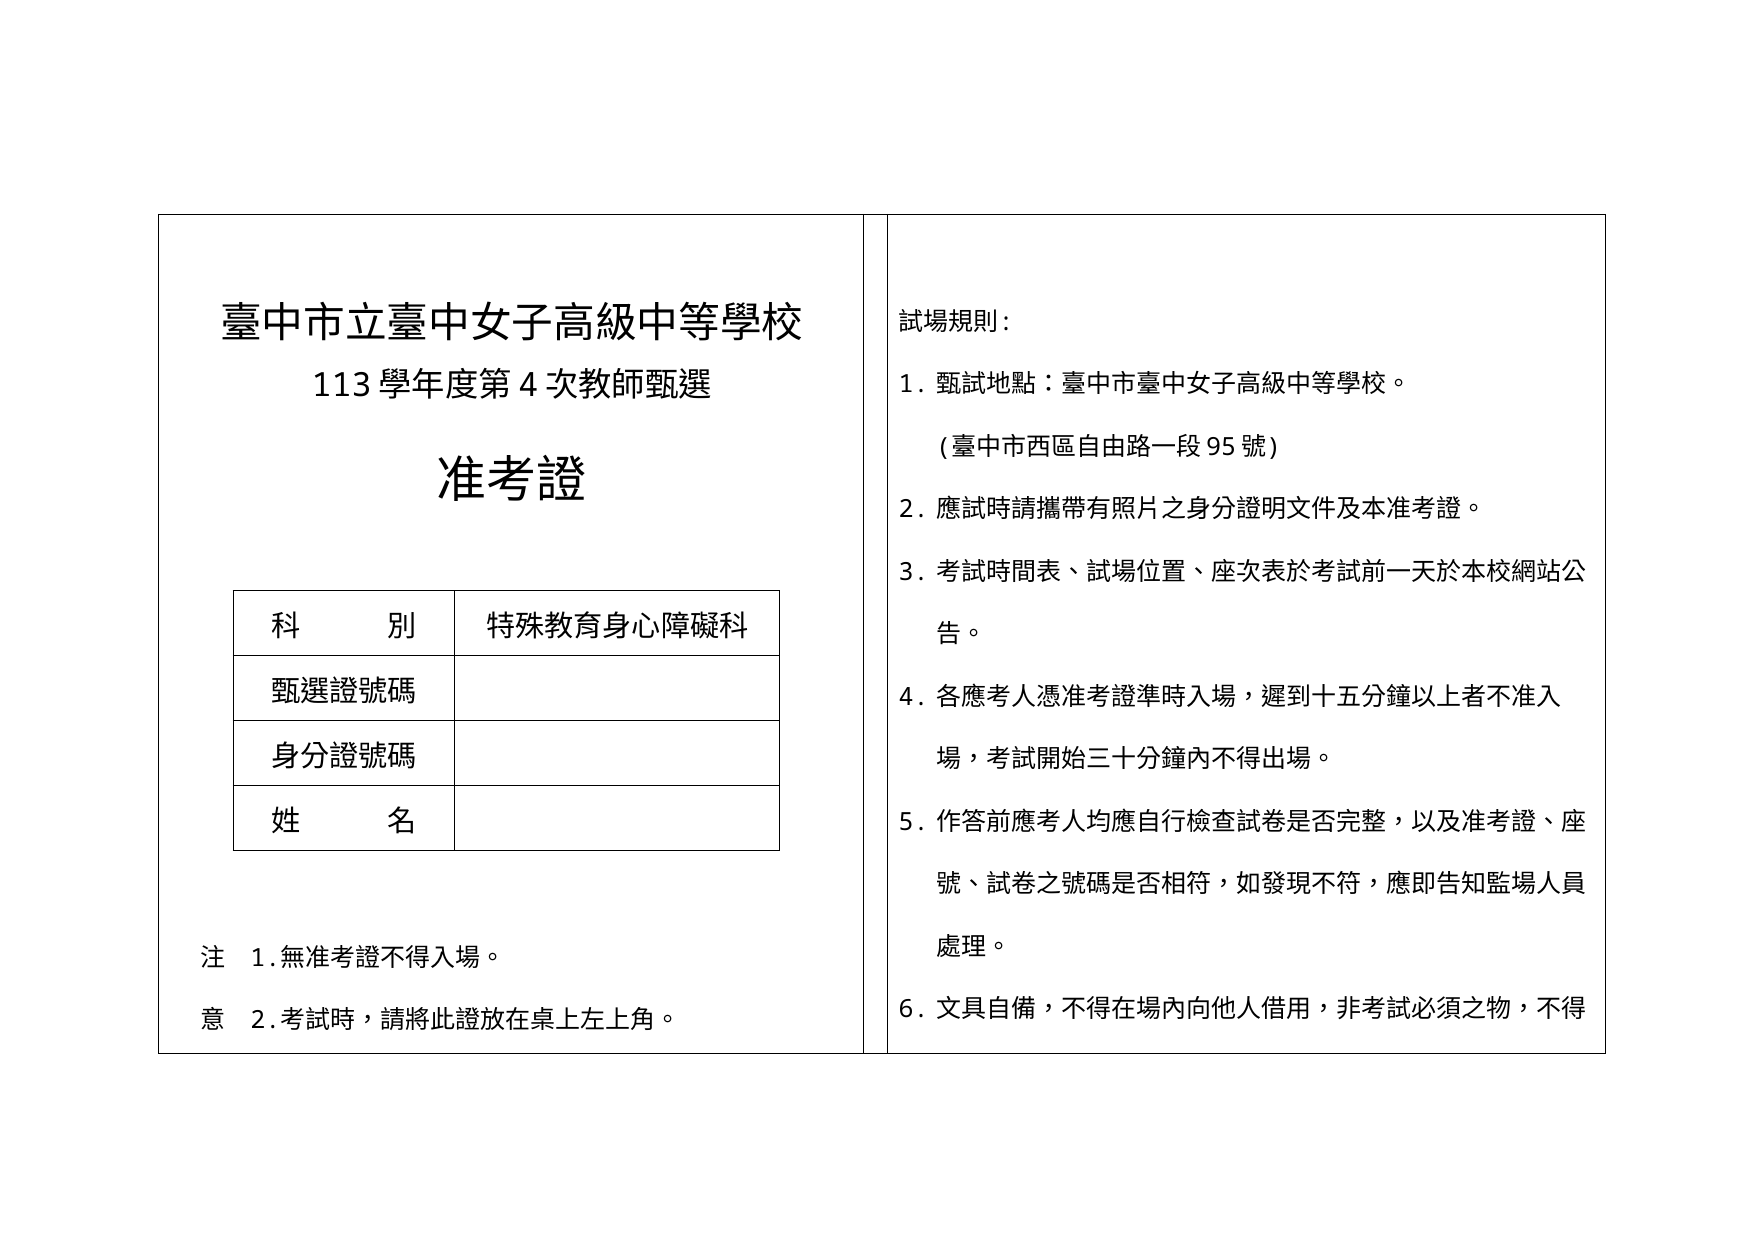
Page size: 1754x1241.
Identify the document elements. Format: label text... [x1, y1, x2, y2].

table_cell [455, 786, 779, 850]
table_header 特殊教育身心障礙科 [455, 591, 779, 655]
table_header 科 別 [234, 591, 454, 655]
table_header 試場規則: 甄試地點：臺中市臺中女子高級中等學校。 (臺中市西區自由路一段95號) 應試時請攜帶有照片之身分證明文件及本准考證。 考試時間表、試場位置、座次表於考試前一天於本校網站公告。 各應考人憑准考證準時入場，遲到十五分鐘以上者不准入場，考試開始三十分鐘內不得出場。 作答前應考人均應自行檢查試卷是否完整，以及准考證、座號、試卷之號碼是否相符，如發現不符，應即告知監場人員處理。 文具自備，不得在場內向他人借用，非考試必須之物，不得攜入考場。 嚴禁談話，左顧右盼及一切舞弊行為，違者取消應試資格。 試卷上不得書寫姓名、座號及任何標誌，卷頭上之座號應試者不得撕去或塗改，違者試卷作廢。 應試者限用藍色或黑色筆答題，除製圖外，不得使用紅、黃、綠色等筆作答。 違反試場規則，立即停止其參加考試。 [888, 215, 1605, 1052]
table_cell [455, 656, 779, 720]
table_header 臺中市立臺中女子高級中等學校 113學年度第4次教師甄選 准考證 注 1.無准考證不得入場。 意 2.考試時，請將此證放在桌上左上角。 [159, 215, 863, 1052]
table_cell [455, 721, 779, 785]
table_cell 甄選證號碼 [234, 656, 454, 720]
table_header [864, 215, 887, 1052]
table_cell 身分證號碼 [234, 721, 454, 785]
table_cell 姓 名 [234, 786, 454, 850]
